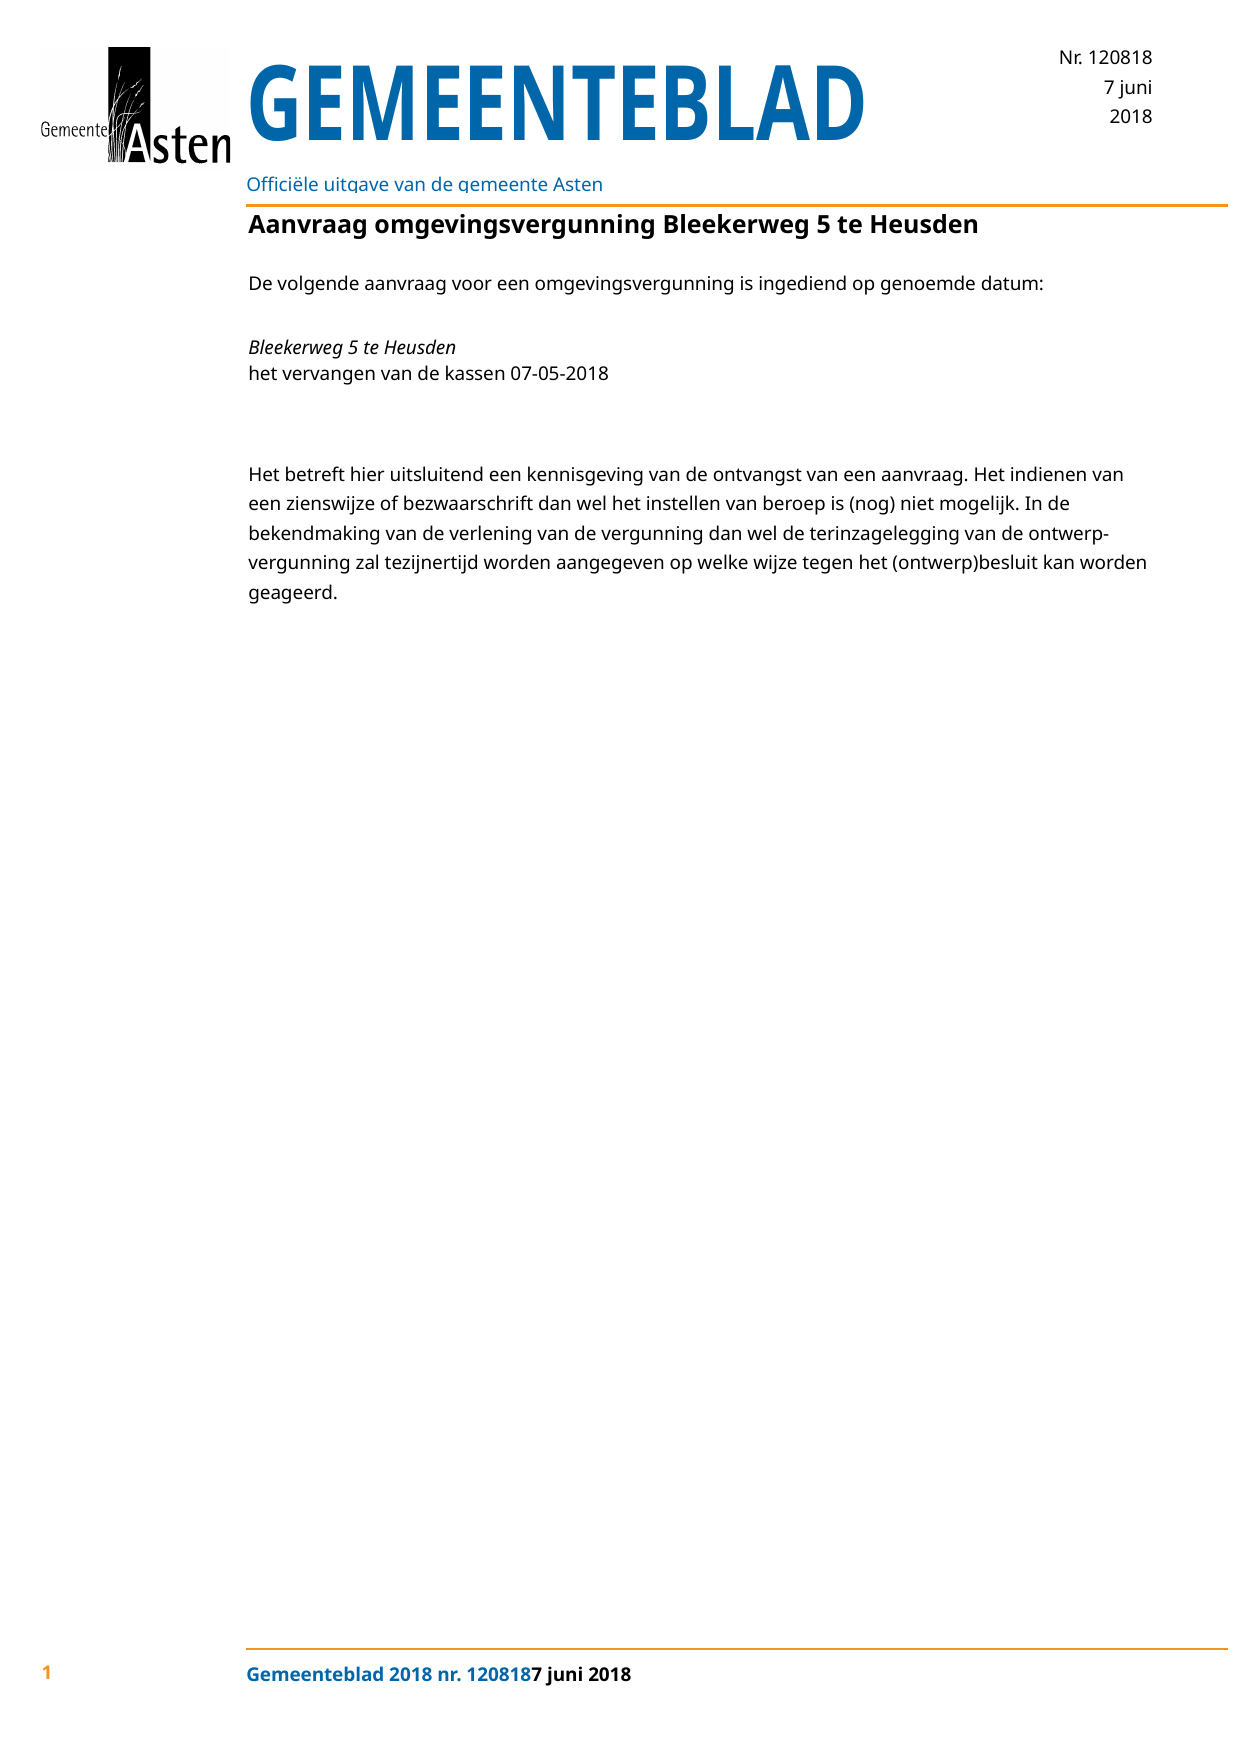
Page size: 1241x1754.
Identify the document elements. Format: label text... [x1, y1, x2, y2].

text Aanvraag omgevingsvergunning Bleekerweg 5 te Heusden [248, 207, 1152, 241]
text Bleekerweg 5 te Heusden [248, 334, 1152, 360]
picture [41, 47, 231, 172]
text het vervangen van de kassen 07-05-2018 [248, 360, 1152, 386]
text De volgende aanvraag voor een omgevingsvergunning is ingediend op genoemde datum: [248, 270, 1152, 296]
text Het betreft hier uitsluitend een kennisgeving van de ontvangst van een aanvraag. Het indienen van een zienswijze of bezwaarschrift dan wel het instellen van beroep is (nog) niet mogelijk. In de bekendmaking van de verlening van de vergunning dan wel de terinzagelegging van de ontwerp-vergunning zal tezijnertijd worden aangegeven op welke wijze tegen het (ontwerp)besluit kan worden geageerd. [248, 461, 1152, 605]
